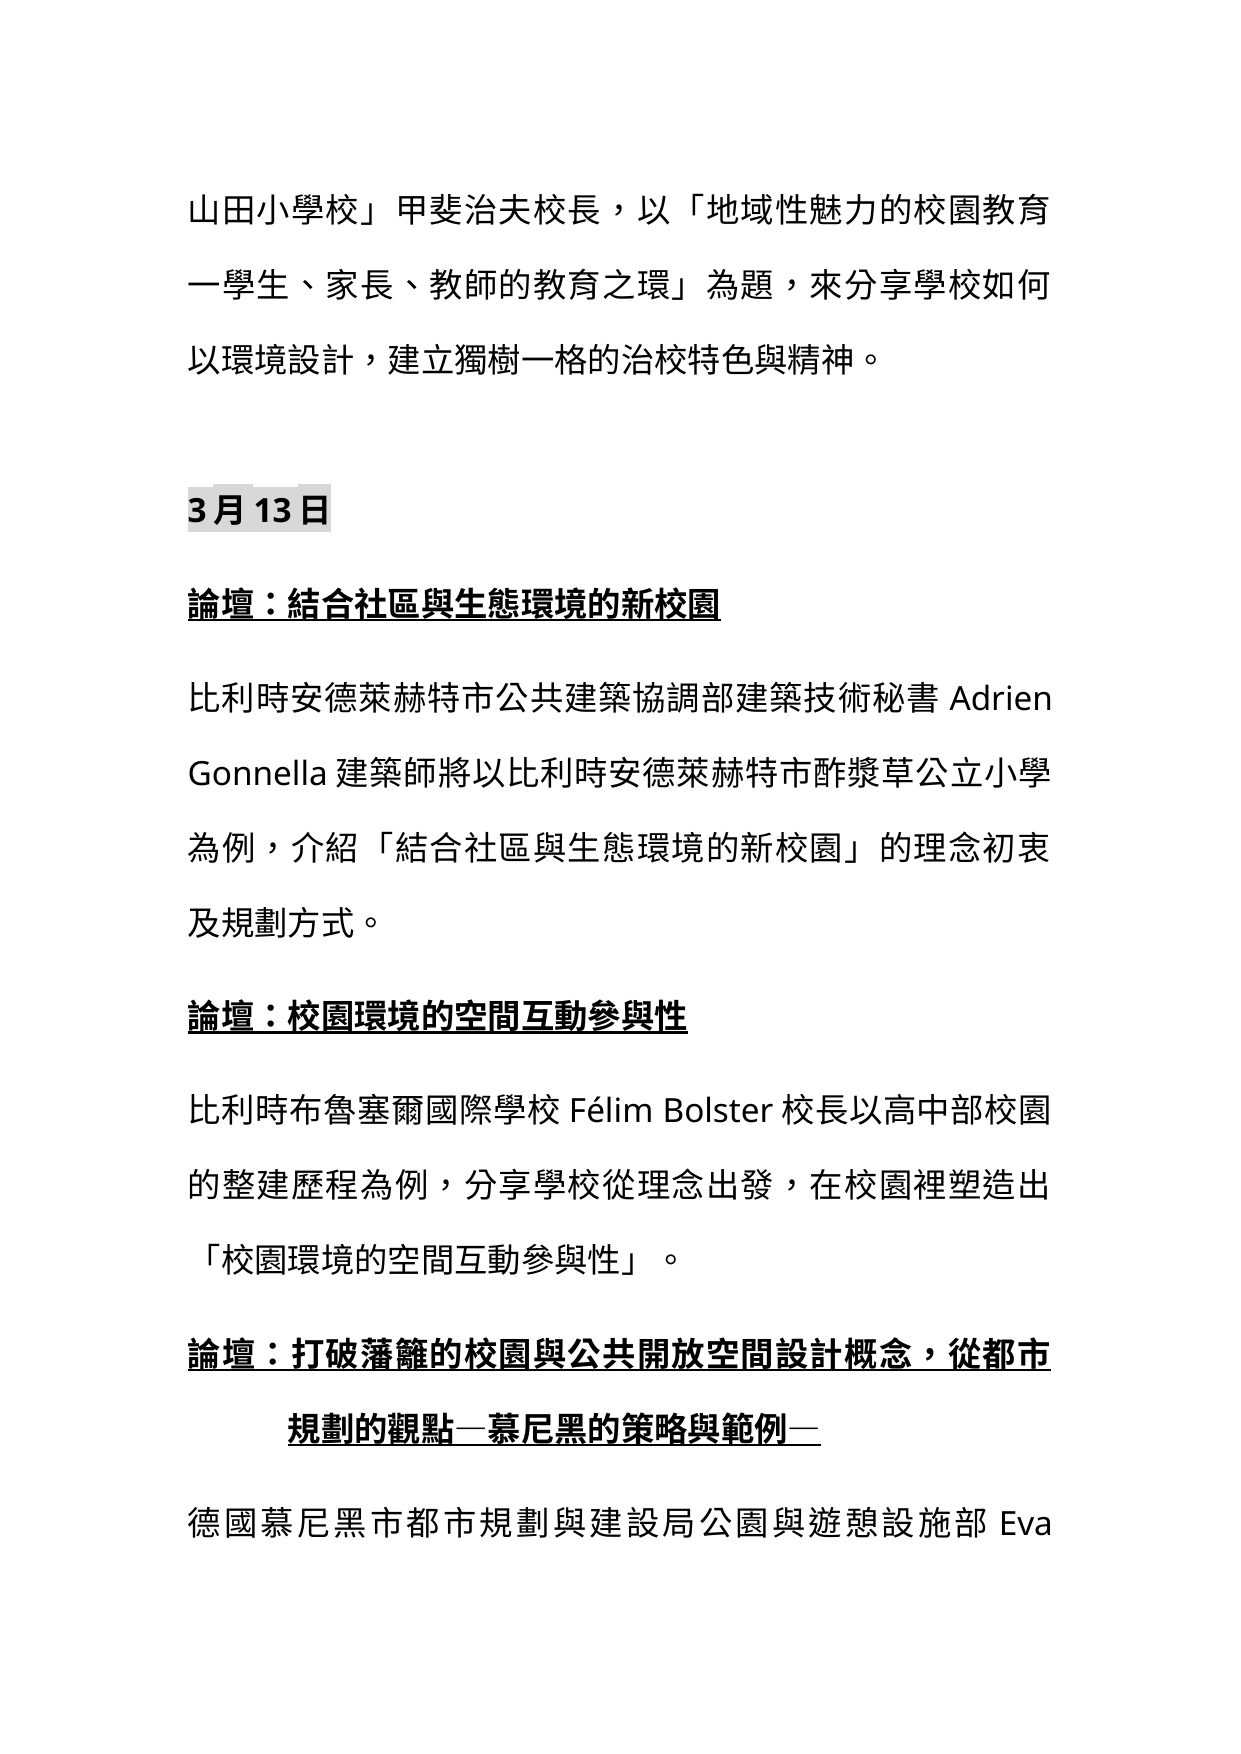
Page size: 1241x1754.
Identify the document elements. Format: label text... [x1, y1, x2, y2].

text 論壇：校園環境的空間互動參與性 [187, 971, 1053, 1046]
text 比利時布魯塞爾國際學校Félim Bolster校長以高中部校園的整建歷程為例，分享學校從理念出發，在校園裡塑造出「校園環境的空間互動參與性」。 [187, 1064, 1053, 1289]
text 比利時安德萊赫特市公共建築協調部建築技術秘書Adrien Gonnella建築師將以比利時安德萊赫特市酢漿草公立小學為例，介紹「結合社區與生態環境的新校園」的理念初衷及規劃方式。 [187, 652, 1053, 952]
text 3月13日 [187, 464, 1053, 539]
text 論壇：結合社區與生態環境的新校園 [187, 558, 1053, 633]
text 德國慕尼黑市都市規劃與建設局公園與遊憩設施部Eva [187, 1477, 1053, 1552]
text 山田小學校」甲斐治夫校長，以「地域性魅力的校園教育 一學生、家長、教師的教育之環」為題，來分享學校如何以環境設計，建立獨樹一格的治校特色與精神。 [187, 164, 1053, 389]
text 論壇：打破藩籬的校園與公共開放空間設計概念，從都市規劃的觀點—慕尼黑的策略與範例— [187, 1308, 1053, 1458]
